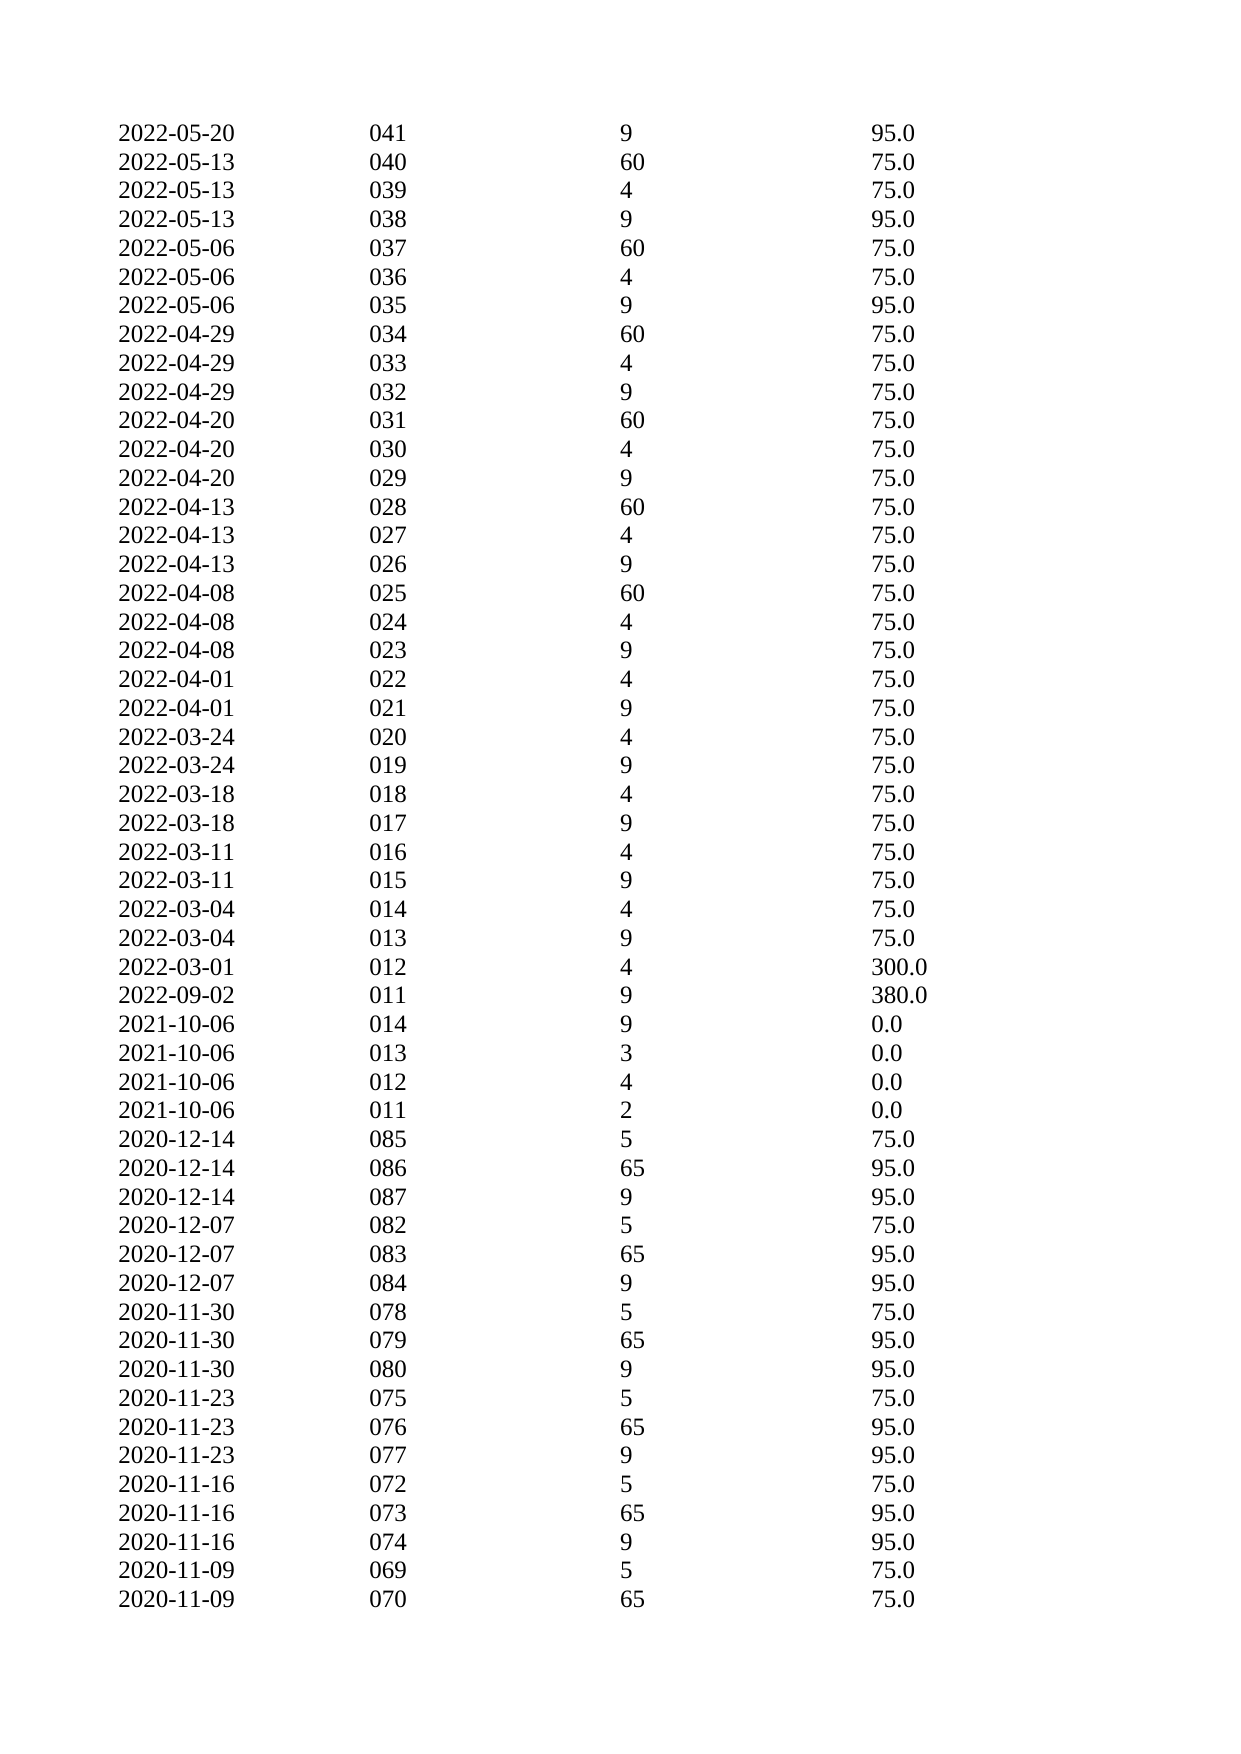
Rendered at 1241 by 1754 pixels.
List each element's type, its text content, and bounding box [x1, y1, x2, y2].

table_cell 9 [620, 808, 871, 837]
table_cell 75.0 [871, 147, 1122, 176]
table_cell 2022-04-08 [118, 607, 369, 636]
table_cell 2022-04-29 [118, 348, 369, 377]
table_cell 75.0 [871, 866, 1122, 894]
table_cell 9 [620, 291, 871, 319]
table_cell 020 [369, 722, 620, 751]
table_cell 65 [620, 1412, 871, 1441]
table_cell 4 [620, 894, 871, 923]
table_cell 2020-12-14 [118, 1182, 369, 1211]
table_cell 75.0 [871, 1211, 1122, 1239]
table_cell 75.0 [871, 348, 1122, 377]
table_cell 9 [620, 1268, 871, 1297]
table_cell 011 [369, 981, 620, 1009]
table_cell 2020-12-07 [118, 1268, 369, 1297]
table_cell 9 [620, 1182, 871, 1211]
table_cell 2022-03-11 [118, 866, 369, 894]
table_cell 2022-03-04 [118, 923, 369, 952]
table_cell 0.0 [871, 1009, 1122, 1038]
table_cell 60 [620, 319, 871, 348]
table_cell 4 [620, 176, 871, 204]
table_cell 9 [620, 463, 871, 492]
table_cell 014 [369, 894, 620, 923]
table_cell 037 [369, 233, 620, 262]
table_cell 2022-05-13 [118, 204, 369, 233]
table_cell 9 [620, 923, 871, 952]
table_cell 4 [620, 434, 871, 463]
table_cell 95.0 [871, 1153, 1122, 1182]
table_cell 2022-09-02 [118, 981, 369, 1009]
table_cell 75.0 [871, 578, 1122, 607]
table_cell 2020-12-07 [118, 1211, 369, 1239]
table_cell 95.0 [871, 1354, 1122, 1383]
table_cell 2022-04-08 [118, 636, 369, 664]
table_cell 2022-04-08 [118, 578, 369, 607]
table_cell 2020-11-09 [118, 1584, 369, 1613]
table_cell 60 [620, 233, 871, 262]
table_cell 9 [620, 204, 871, 233]
table_cell 9 [620, 549, 871, 578]
table_cell 040 [369, 147, 620, 176]
table_cell 2022-04-13 [118, 549, 369, 578]
table_cell 2020-12-14 [118, 1124, 369, 1153]
table_cell 077 [369, 1441, 620, 1469]
table_cell 2020-11-23 [118, 1441, 369, 1469]
table_cell 300.0 [871, 952, 1122, 981]
table_cell 9 [620, 636, 871, 664]
table_cell 75.0 [871, 808, 1122, 837]
table_cell 078 [369, 1297, 620, 1326]
table_cell 017 [369, 808, 620, 837]
table_cell 2022-04-29 [118, 319, 369, 348]
table_cell 015 [369, 866, 620, 894]
table_cell 2022-05-20 [118, 118, 369, 147]
table_cell 2022-04-29 [118, 377, 369, 406]
table_cell 2022-04-20 [118, 463, 369, 492]
table_cell 013 [369, 923, 620, 952]
table_cell 2022-03-01 [118, 952, 369, 981]
table_cell 75.0 [871, 1297, 1122, 1326]
table_cell 4 [620, 837, 871, 866]
table_cell 65 [620, 1153, 871, 1182]
table_cell 75.0 [871, 837, 1122, 866]
table_cell 2022-04-13 [118, 492, 369, 521]
table_cell 9 [620, 751, 871, 779]
table_cell 75.0 [871, 664, 1122, 693]
table_cell 2022-05-13 [118, 176, 369, 204]
table_cell 0.0 [871, 1067, 1122, 1096]
table_cell 2020-11-23 [118, 1383, 369, 1412]
table_cell 2022-03-18 [118, 808, 369, 837]
table_cell 026 [369, 549, 620, 578]
table_cell 023 [369, 636, 620, 664]
table_cell 016 [369, 837, 620, 866]
table_cell 2020-12-07 [118, 1239, 369, 1268]
table_cell 082 [369, 1211, 620, 1239]
table_cell 9 [620, 693, 871, 722]
table_cell 080 [369, 1354, 620, 1383]
table_cell 2022-03-04 [118, 894, 369, 923]
table_cell 027 [369, 521, 620, 549]
table_cell 4 [620, 607, 871, 636]
table_cell 95.0 [871, 1412, 1122, 1441]
table_cell 95.0 [871, 118, 1122, 147]
table_cell 60 [620, 492, 871, 521]
table_cell 038 [369, 204, 620, 233]
table_cell 75.0 [871, 319, 1122, 348]
table_cell 012 [369, 1067, 620, 1096]
table_cell 2 [620, 1096, 871, 1124]
table_cell 2022-04-13 [118, 521, 369, 549]
table_cell 012 [369, 952, 620, 981]
table_cell 2020-11-16 [118, 1527, 369, 1556]
table_cell 034 [369, 319, 620, 348]
table_cell 072 [369, 1469, 620, 1498]
table_cell 75.0 [871, 1124, 1122, 1153]
table_cell 60 [620, 578, 871, 607]
table_cell 75.0 [871, 262, 1122, 291]
table_cell 75.0 [871, 549, 1122, 578]
table_cell 041 [369, 118, 620, 147]
table_cell 65 [620, 1584, 871, 1613]
table_cell 95.0 [871, 1498, 1122, 1527]
table_cell 75.0 [871, 406, 1122, 434]
table_cell 2022-04-01 [118, 693, 369, 722]
table_cell 021 [369, 693, 620, 722]
table_cell 4 [620, 779, 871, 808]
table_cell 75.0 [871, 1383, 1122, 1412]
table_cell 030 [369, 434, 620, 463]
table_cell 75.0 [871, 176, 1122, 204]
table_cell 9 [620, 1354, 871, 1383]
table_cell 022 [369, 664, 620, 693]
table_cell 75.0 [871, 636, 1122, 664]
table_cell 75.0 [871, 377, 1122, 406]
table_cell 4 [620, 521, 871, 549]
table_cell 95.0 [871, 1441, 1122, 1469]
table_cell 086 [369, 1153, 620, 1182]
table_cell 75.0 [871, 607, 1122, 636]
table_cell 2020-11-09 [118, 1556, 369, 1584]
table_cell 2020-12-14 [118, 1153, 369, 1182]
table_cell 65 [620, 1239, 871, 1268]
table_cell 033 [369, 348, 620, 377]
table_cell 9 [620, 1009, 871, 1038]
table_cell 2020-11-30 [118, 1326, 369, 1354]
table_cell 2022-05-06 [118, 291, 369, 319]
table_cell 019 [369, 751, 620, 779]
table_cell 2022-03-24 [118, 722, 369, 751]
table_cell 5 [620, 1469, 871, 1498]
table_cell 75.0 [871, 233, 1122, 262]
table_cell 2022-04-20 [118, 434, 369, 463]
table_cell 4 [620, 348, 871, 377]
table_cell 75.0 [871, 693, 1122, 722]
table_cell 087 [369, 1182, 620, 1211]
table_cell 5 [620, 1124, 871, 1153]
table_cell 2020-11-30 [118, 1354, 369, 1383]
table_cell 75.0 [871, 751, 1122, 779]
table_cell 2020-11-16 [118, 1498, 369, 1527]
table_cell 2022-03-11 [118, 837, 369, 866]
table_cell 074 [369, 1527, 620, 1556]
table_cell 029 [369, 463, 620, 492]
table_cell 75.0 [871, 779, 1122, 808]
table_cell 75.0 [871, 492, 1122, 521]
table_cell 083 [369, 1239, 620, 1268]
table_cell 2021-10-06 [118, 1009, 369, 1038]
table_cell 5 [620, 1556, 871, 1584]
table_cell 0.0 [871, 1096, 1122, 1124]
table_cell 4 [620, 1067, 871, 1096]
table_cell 9 [620, 1441, 871, 1469]
table_cell 2021-10-06 [118, 1067, 369, 1096]
table_cell 039 [369, 176, 620, 204]
table_cell 0.0 [871, 1038, 1122, 1067]
table_cell 75.0 [871, 521, 1122, 549]
table_cell 75.0 [871, 722, 1122, 751]
table_cell 95.0 [871, 204, 1122, 233]
table_cell 014 [369, 1009, 620, 1038]
table_cell 65 [620, 1498, 871, 1527]
table_cell 2022-04-01 [118, 664, 369, 693]
table_cell 075 [369, 1383, 620, 1412]
table_cell 75.0 [871, 1469, 1122, 1498]
table_cell 60 [620, 406, 871, 434]
table_cell 75.0 [871, 463, 1122, 492]
table_cell 95.0 [871, 1527, 1122, 1556]
table_cell 75.0 [871, 434, 1122, 463]
table_cell 032 [369, 377, 620, 406]
table_cell 079 [369, 1326, 620, 1354]
table_cell 4 [620, 952, 871, 981]
table_cell 4 [620, 664, 871, 693]
table_cell 5 [620, 1211, 871, 1239]
table_cell 2021-10-06 [118, 1038, 369, 1067]
table_cell 2022-05-13 [118, 147, 369, 176]
table_cell 3 [620, 1038, 871, 1067]
table_cell 013 [369, 1038, 620, 1067]
table_cell 018 [369, 779, 620, 808]
table_cell 9 [620, 1527, 871, 1556]
table_cell 95.0 [871, 1182, 1122, 1211]
table_cell 025 [369, 578, 620, 607]
table_cell 036 [369, 262, 620, 291]
table_cell 9 [620, 981, 871, 1009]
table_cell 2020-11-23 [118, 1412, 369, 1441]
table_cell 084 [369, 1268, 620, 1297]
table_cell 2020-11-30 [118, 1297, 369, 1326]
table_cell 024 [369, 607, 620, 636]
table_cell 9 [620, 118, 871, 147]
table_cell 011 [369, 1096, 620, 1124]
table_cell 085 [369, 1124, 620, 1153]
table_cell 069 [369, 1556, 620, 1584]
table_cell 75.0 [871, 1584, 1122, 1613]
table_cell 75.0 [871, 923, 1122, 952]
table_cell 380.0 [871, 981, 1122, 1009]
table_cell 028 [369, 492, 620, 521]
table_cell 5 [620, 1297, 871, 1326]
table_cell 4 [620, 722, 871, 751]
table_cell 035 [369, 291, 620, 319]
table_cell 95.0 [871, 1239, 1122, 1268]
table_cell 75.0 [871, 1556, 1122, 1584]
table_cell 2022-03-18 [118, 779, 369, 808]
table_cell 4 [620, 262, 871, 291]
table_cell 75.0 [871, 894, 1122, 923]
table_cell 2022-03-24 [118, 751, 369, 779]
table_cell 65 [620, 1326, 871, 1354]
table_cell 60 [620, 147, 871, 176]
table_cell 95.0 [871, 1268, 1122, 1297]
table_cell 076 [369, 1412, 620, 1441]
table_cell 073 [369, 1498, 620, 1527]
table_cell 2021-10-06 [118, 1096, 369, 1124]
table_cell 2020-11-16 [118, 1469, 369, 1498]
table_cell 070 [369, 1584, 620, 1613]
table_cell 031 [369, 406, 620, 434]
table_cell 9 [620, 377, 871, 406]
table_cell 2022-05-06 [118, 233, 369, 262]
table_cell 2022-05-06 [118, 262, 369, 291]
table_cell 9 [620, 866, 871, 894]
table_cell 2022-04-20 [118, 406, 369, 434]
table_cell 95.0 [871, 1326, 1122, 1354]
table_cell 95.0 [871, 291, 1122, 319]
table_cell 5 [620, 1383, 871, 1412]
